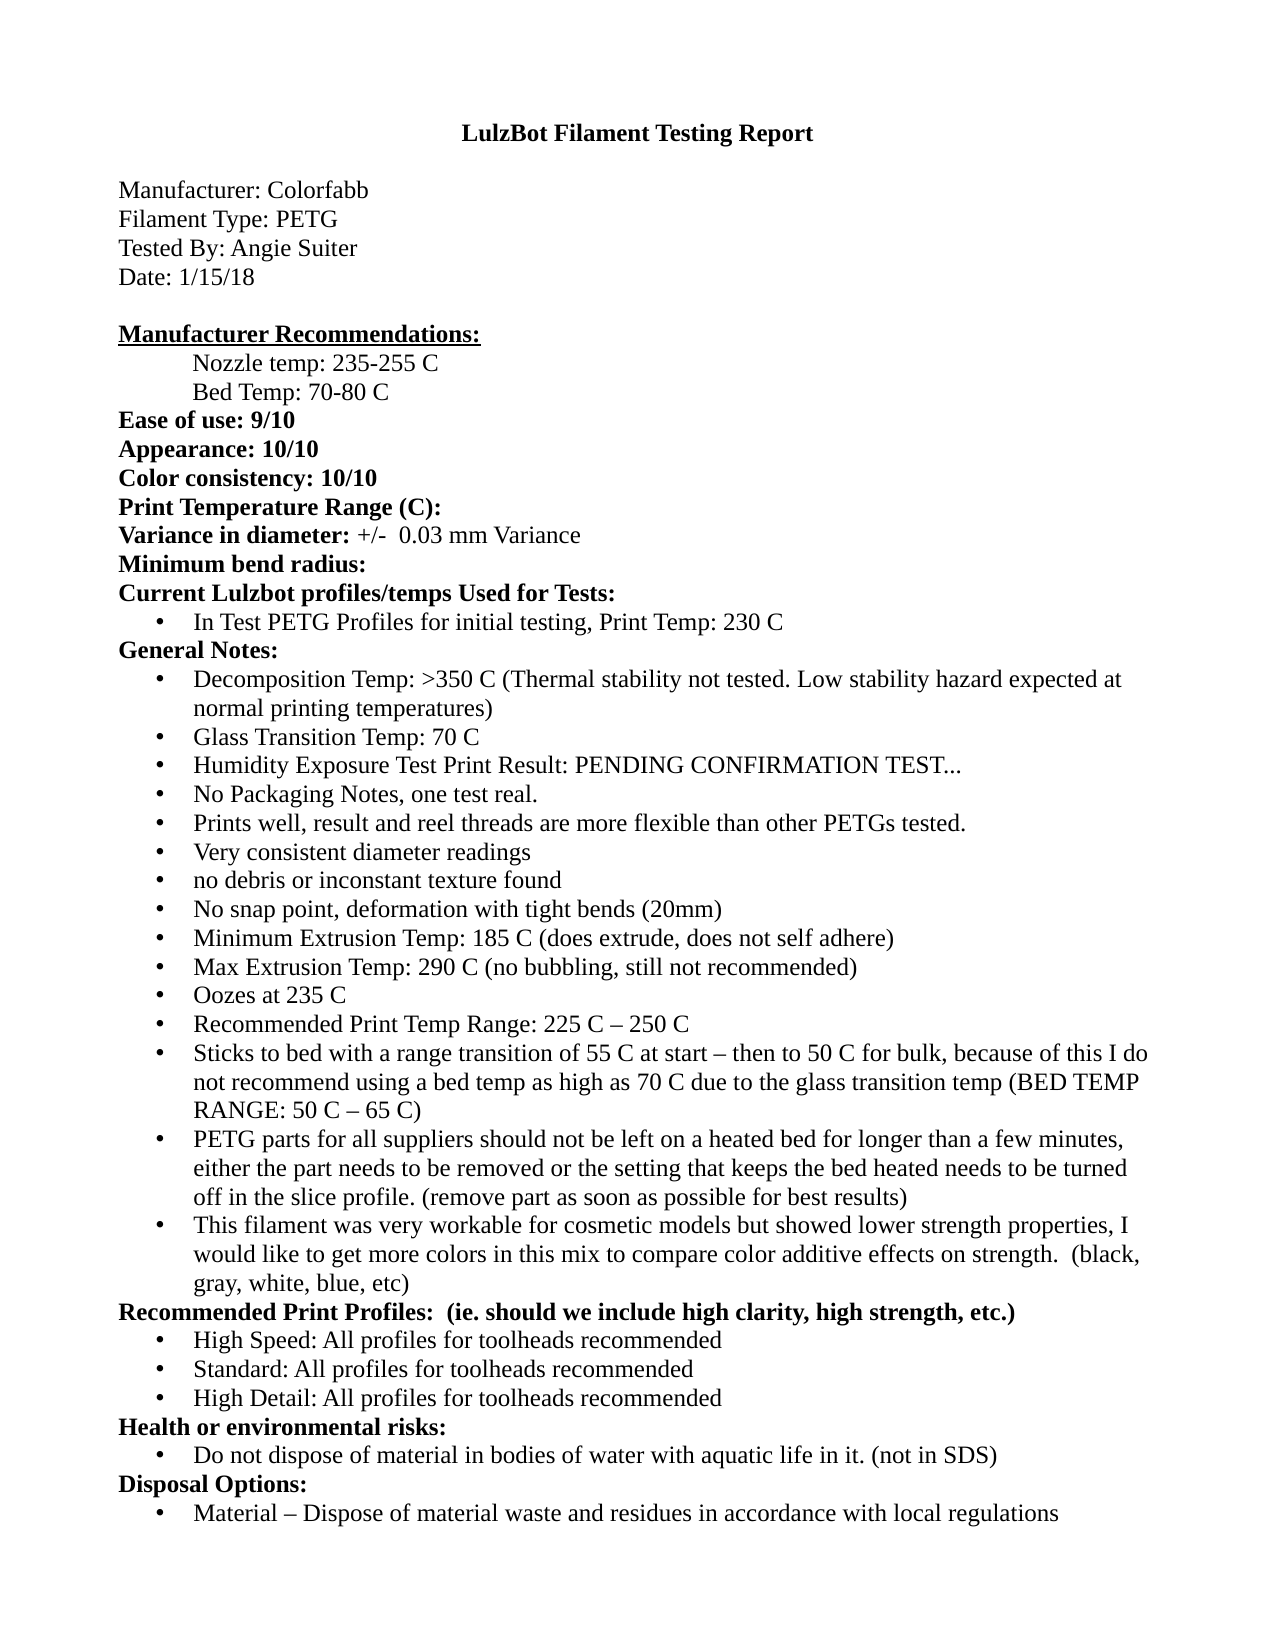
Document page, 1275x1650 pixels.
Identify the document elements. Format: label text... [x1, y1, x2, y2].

list Humidity Exposure Test Print Result: PENDING CONFIRMATION TEST... [156, 751, 1157, 779]
list Oozes at 235 C [156, 981, 1157, 1009]
list No snap point, deformation with tight bends (20mm) [156, 894, 1157, 923]
list This filament was very workable for cosmetic models but showed lower strength properties, I would like to get more colors in this mix to compare color additive effects on strength. (black, gray, white, blue, etc) [156, 1211, 1157, 1297]
list Decomposition Temp: >350 C (Thermal stability not tested. Low stability hazard expected at normal printing temperatures) [156, 664, 1157, 722]
list High Detail: All profiles for toolheads recommended [156, 1383, 1157, 1412]
list No Packaging Notes, one test real. [156, 779, 1157, 808]
text General Notes: [118, 636, 1157, 664]
text Minimum bend radius: [118, 549, 1157, 578]
text Filament Type: PETG [118, 204, 1157, 233]
text Recommended Print Profiles: (ie. should we include high clarity, high strength, etc.) [118, 1297, 1157, 1326]
text Nozzle temp: 235-255 C [118, 348, 1157, 377]
text Manufacturer Recommendations: [118, 319, 1157, 348]
text Appearance: 10/10 [118, 434, 1157, 463]
list Max Extrusion Temp: 290 C (no bubbling, still not recommended) [156, 952, 1157, 981]
text LulzBot Filament Testing Report [118, 118, 1157, 147]
list In Test PETG Profiles for initial testing, Print Temp: 230 C [156, 607, 1157, 636]
text Date: 1/15/18 [118, 262, 1157, 291]
list no debris or inconstant texture found [156, 866, 1157, 894]
list Very consistent diameter readings [156, 837, 1157, 866]
text Variance in diameter: +/- 0.03 mm Variance [118, 521, 1157, 549]
list Standard: All profiles for toolheads recommended [156, 1354, 1157, 1383]
list Material – Dispose of material waste and residues in accordance with local regulations [156, 1498, 1157, 1527]
list PETG parts for all suppliers should not be left on a heated bed for longer than a few minutes, either the part needs to be removed or the setting that keeps the bed heated needs to be turned off in the slice profile. (remove part as soon as possible for best results) [156, 1124, 1157, 1211]
list Sticks to bed with a range transition of 55 C at start – then to 50 C for bulk, because of this I do not recommend using a bed temp as high as 70 C due to the glass transition temp (BED TEMP RANGE: 50 C – 65 C) [156, 1038, 1157, 1124]
text Print Temperature Range (C): [118, 492, 1157, 521]
text Tested By: Angie Suiter [118, 233, 1157, 262]
text Bed Temp: 70-80 C [118, 377, 1157, 406]
text Health or environmental risks: [118, 1412, 1157, 1441]
text Disposal Options: [118, 1469, 1157, 1498]
text Color consistency: 10/10 [118, 463, 1157, 492]
list Minimum Extrusion Temp: 185 C (does extrude, does not self adhere) [156, 923, 1157, 952]
list Recommended Print Temp Range: 225 C – 250 C [156, 1009, 1157, 1038]
list Glass Transition Temp: 70 C [156, 722, 1157, 751]
list Do not dispose of material in bodies of water with aquatic life in it. (not in SDS) [156, 1441, 1157, 1469]
text Ease of use: 9/10 [118, 406, 1157, 434]
list High Speed: All profiles for toolheads recommended [156, 1326, 1157, 1354]
list Prints well, result and reel threads are more flexible than other PETGs tested. [156, 808, 1157, 837]
text Current Lulzbot profiles/temps Used for Tests: [118, 578, 1157, 607]
text Manufacturer: Colorfabb [118, 176, 1157, 204]
